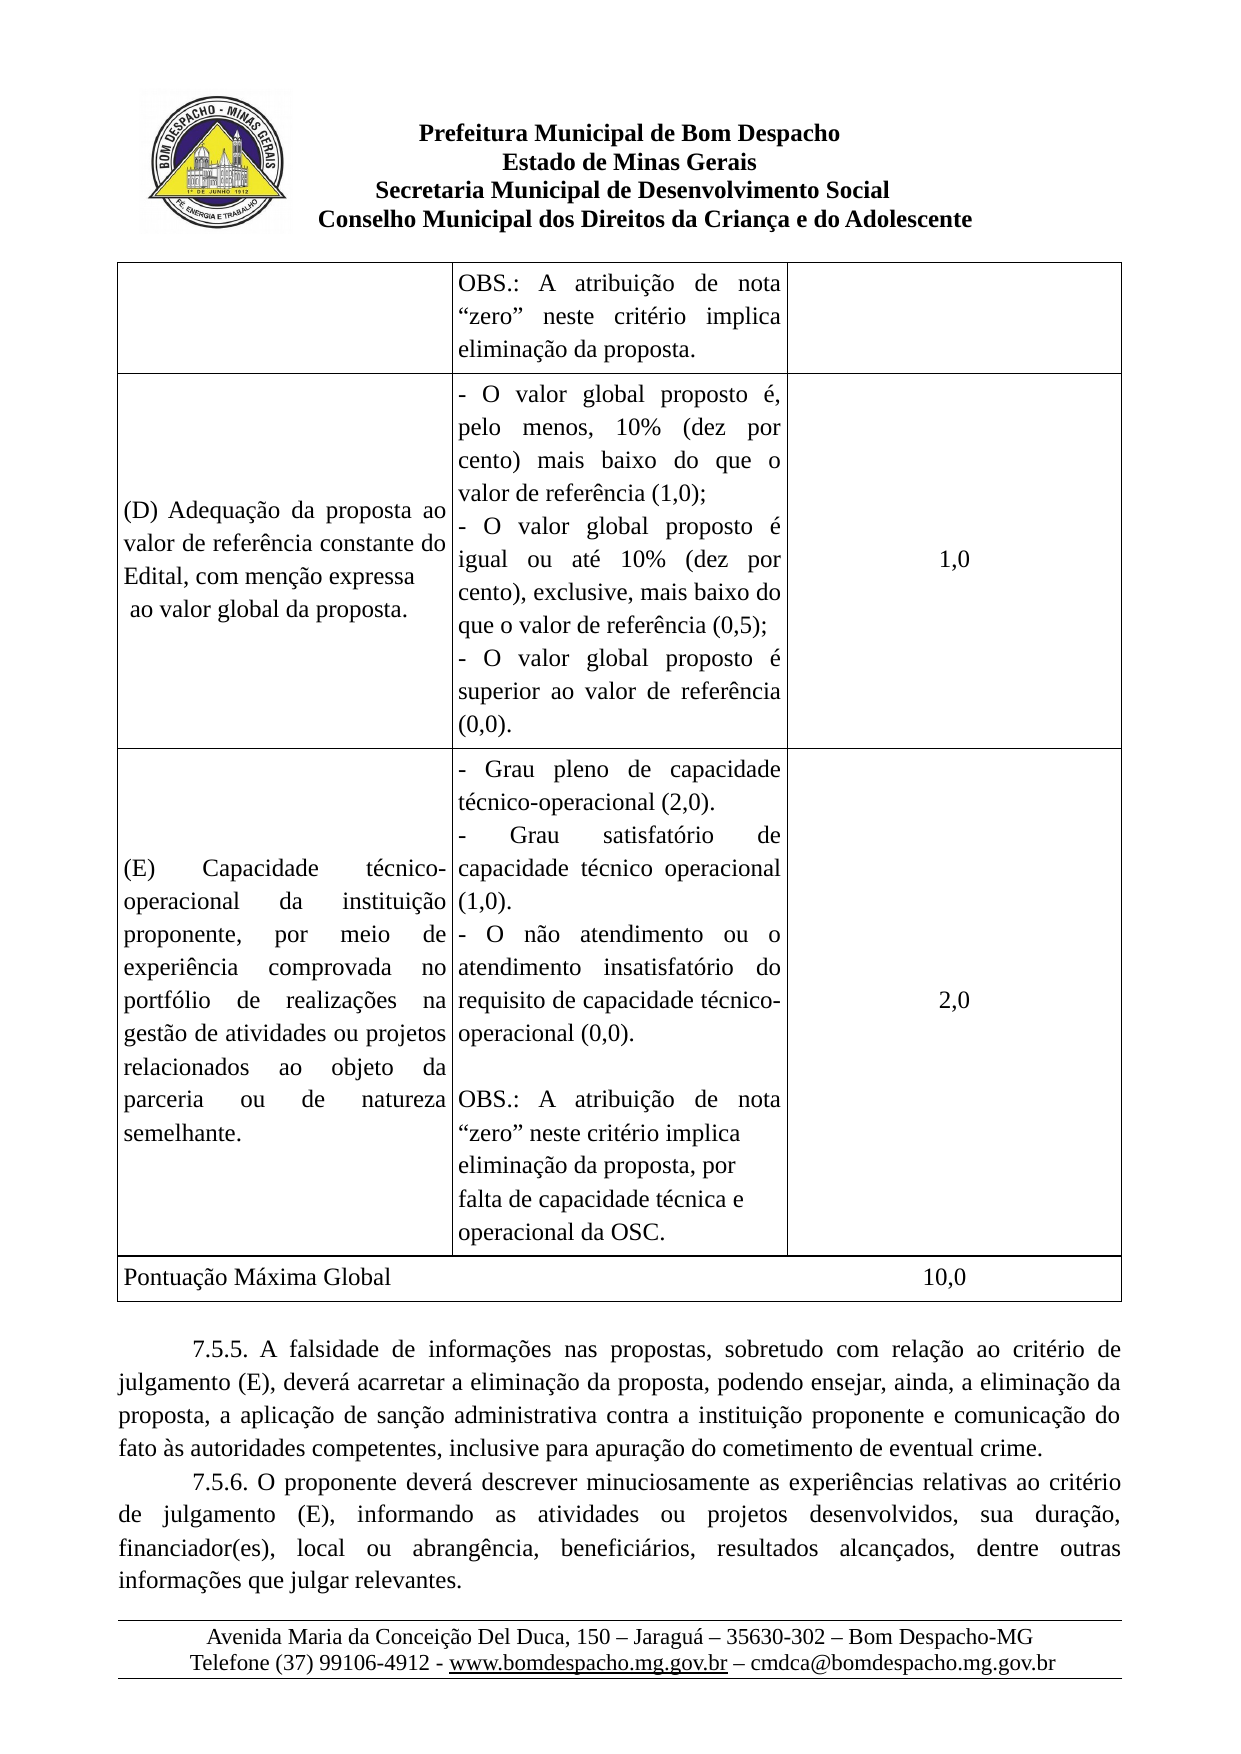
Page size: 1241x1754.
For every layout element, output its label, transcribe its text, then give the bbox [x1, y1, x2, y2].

table_header Pontuação Máxima Global 10,0 [118, 1257, 1121, 1301]
picture [139, 88, 293, 234]
table_cell 1,0 [788, 374, 1121, 748]
table_cell [788, 263, 1121, 373]
table_cell [118, 263, 452, 373]
table_cell (E) Capacidade técnico-operacional da instituição proponente, por meio de experiência comprovada no portfólio de realizações na gestão de atividades ou projetos relacionados ao objeto da parceria ou de natureza semelhante. [118, 749, 452, 1255]
text 7.5.5. A falsidade de informações nas propostas, sobretudo com relação ao critério de julgamento (E), deverá acarretar a eliminação da proposta, podendo ensejar, ainda, a eliminação da proposta, a aplicação de sanção administrativa contra a instituição proponente e comunicação do fato às autoridades competentes, inclusive para apuração do cometimento de eventual crime. [118, 1334, 1122, 1462]
table_cell (D) Adequação da proposta ao valor de referência constante do Edital, com menção expressa ao valor global da proposta. [118, 374, 452, 748]
table_cell OBS.: A atribuição de nota “zero” neste critério implica eliminação da proposta. [453, 263, 787, 373]
text 7.5.6. O proponente deverá descrever minuciosamente as experiências relativas ao critério de julgamento (E), informando as atividades ou projetos desenvolvidos, sua duração, financiador(es), local ou abrangência, beneficiários, resultados alcançados, dentre outras informações que julgar relevantes. [118, 1467, 1122, 1594]
table_cell - O valor global proposto é, pelo menos, 10% (dez por cento) mais baixo do que o valor de referência (1,0); - O valor global proposto é igual ou até 10% (dez por cento), exclusive, mais baixo do que o valor de referência (0,5); - O valor global proposto é superior ao valor de referência (0,0). [453, 374, 787, 748]
table_cell 2,0 [788, 749, 1121, 1255]
table_cell - Grau pleno de capacidade técnico-operacional (2,0). - Grau satisfatório de capacidade técnico operacional (1,0). - O não atendimento ou o atendimento insatisfatório do requisito de capacidade técnico-operacional (0,0). OBS.: A atribuição de nota “zero” neste critério implica eliminação da proposta, por falta de capacidade técnica e operacional da OSC. [453, 749, 787, 1255]
